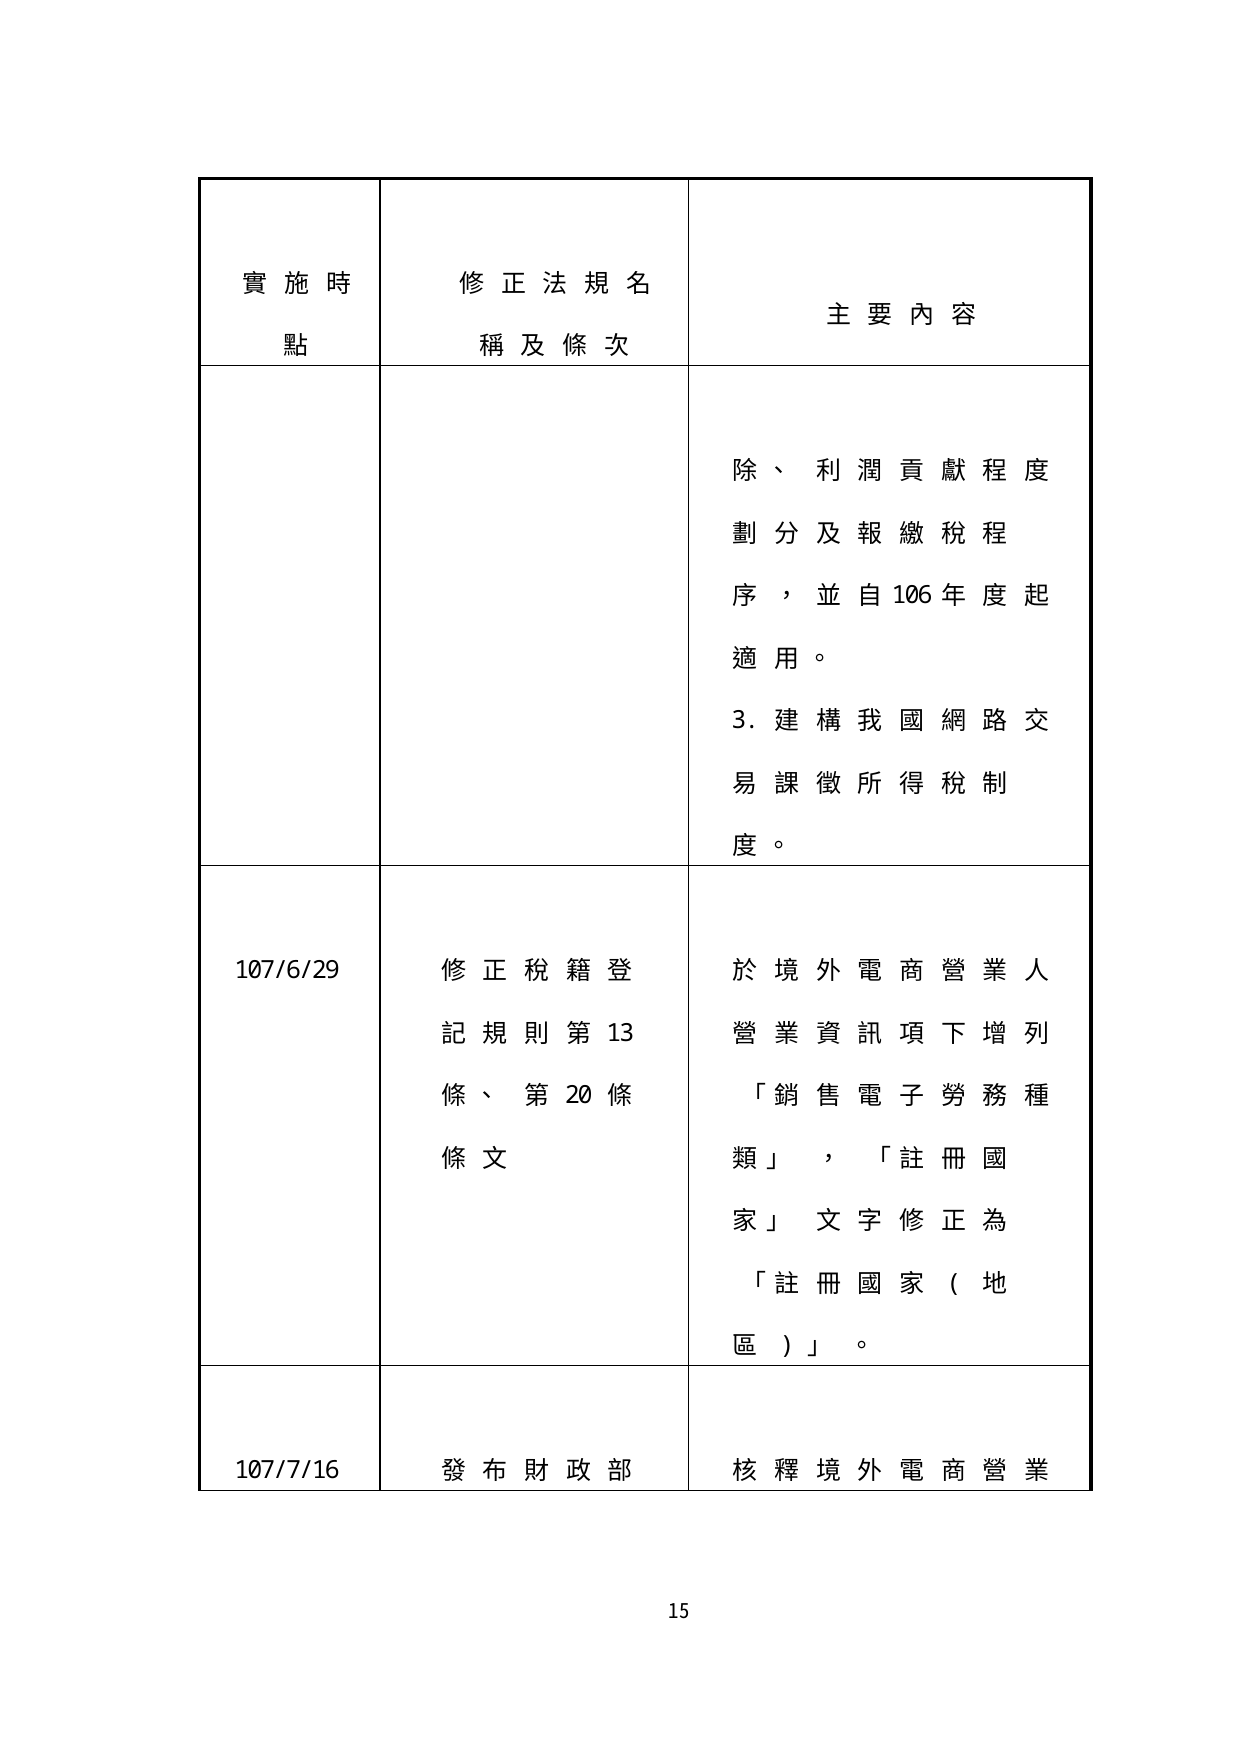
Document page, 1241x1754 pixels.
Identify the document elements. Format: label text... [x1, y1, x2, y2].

table_cell 核釋境外電商營業 [689, 1366, 1089, 1490]
table_cell 於境外電商營業人營業資訊項下增列「銷售電子勞務種類」，「註冊國家」文字修正為「註冊國家(地區)」。 [689, 866, 1089, 1365]
table_cell 107/7/16 [201, 1366, 379, 1490]
table_header 實施時點 [201, 180, 379, 365]
table_cell 除、利潤貢獻程度劃分及報繳稅程序，並自106年度起適用。 3.建構我國網路交易課徵所得稅制度。 [689, 366, 1089, 865]
table_cell 107/6/29 [201, 866, 379, 1365]
table_cell 發布財政部 [381, 1366, 688, 1490]
table_cell [201, 366, 379, 865]
table_header 修正法規名稱及條次 [381, 180, 688, 365]
table_cell [381, 366, 688, 865]
table_cell 修正稅籍登記規則第13條、第20條條文 [381, 866, 688, 1365]
table_header 主要內容 [689, 180, 1089, 365]
